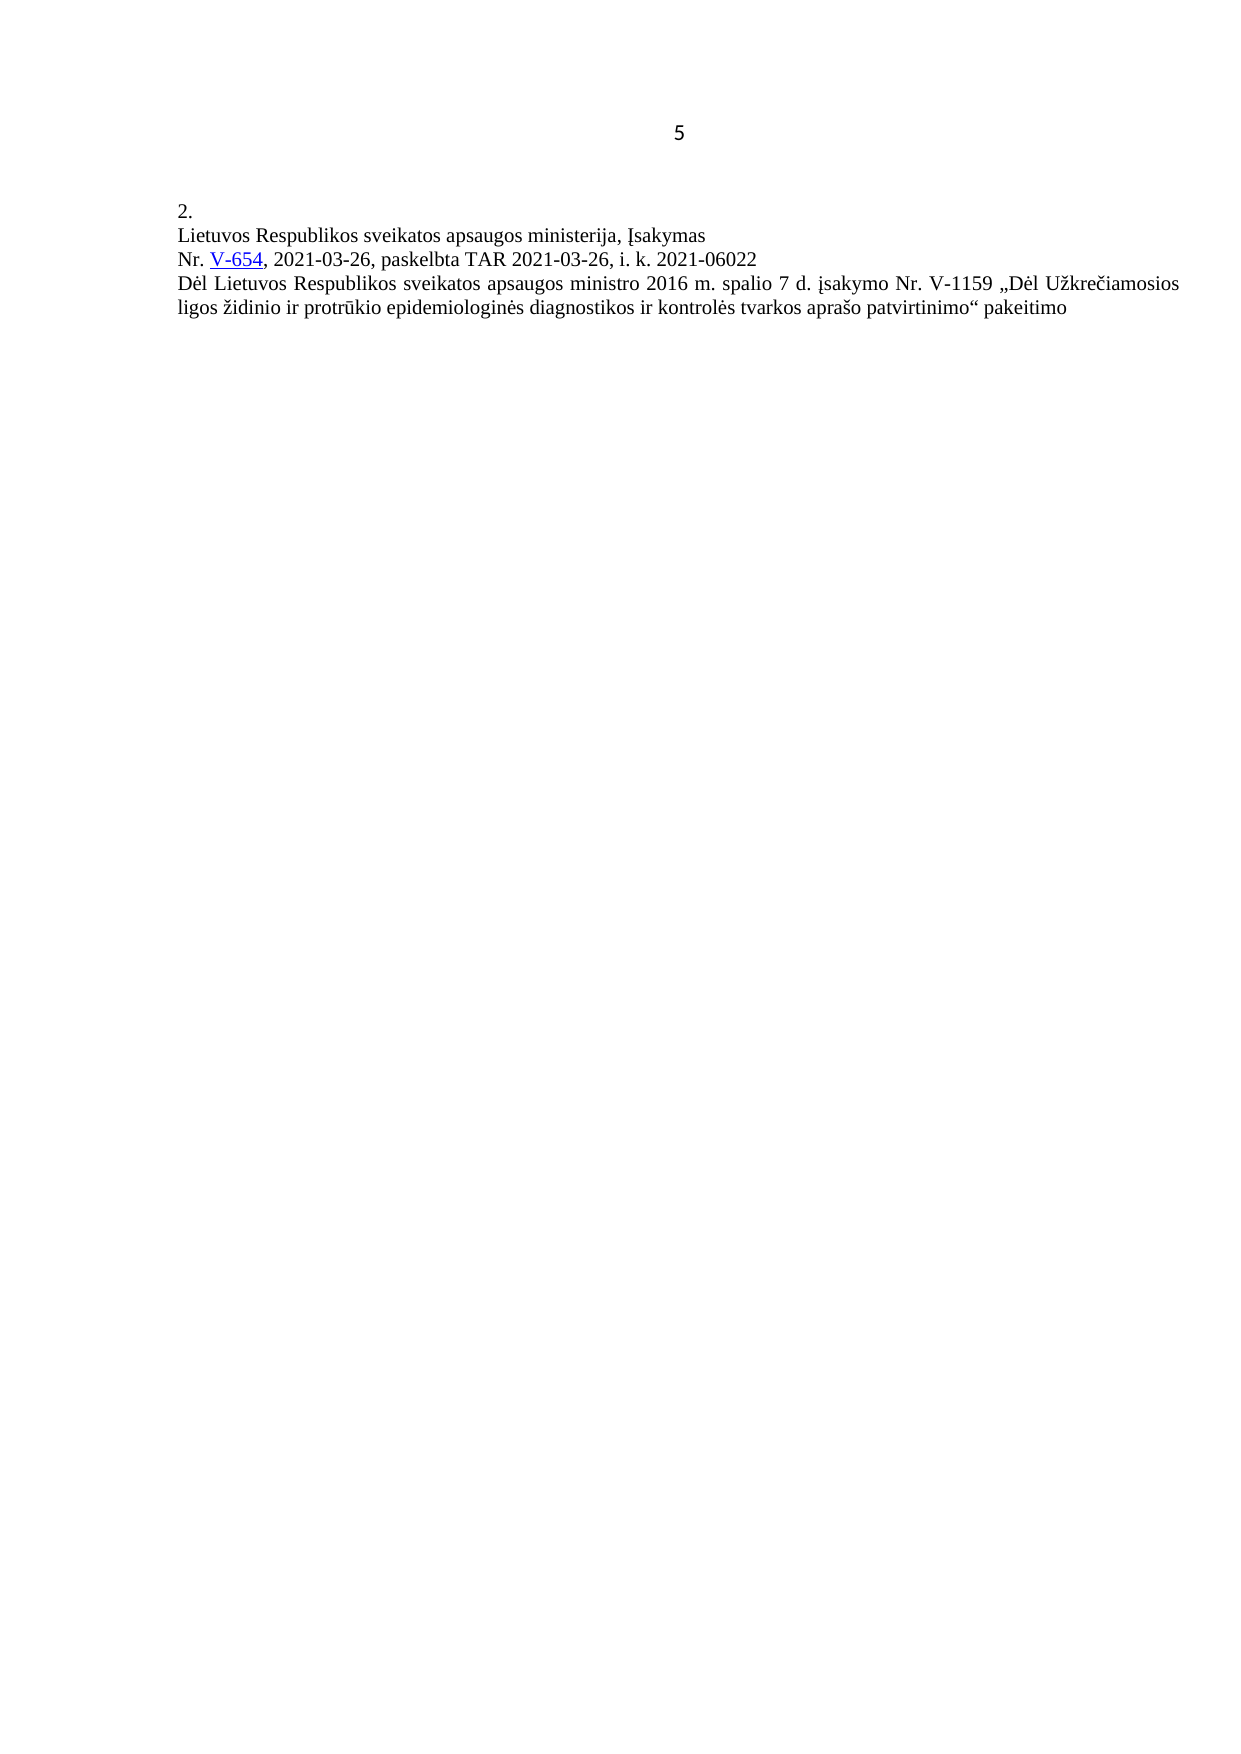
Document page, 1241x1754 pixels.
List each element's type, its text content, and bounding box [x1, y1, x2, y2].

text Nr. V-654, 2021-03-26, paskelbta TAR 2021-03-26, i. k. 2021-06022 [177, 247, 1181, 271]
text 2. [177, 199, 1181, 223]
text Lietuvos Respublikos sveikatos apsaugos ministerija, Įsakymas [177, 223, 1181, 247]
text Dėl Lietuvos Respublikos sveikatos apsaugos ministro 2016 m. spalio 7 d. įsakymo Nr. V-1159 „Dėl Užkrečiamosios ligos židinio ir protrūkio epidemiologinės diagnostikos ir kontrolės tvarkos aprašo patvirtinimo“ pakeitimo [177, 271, 1181, 319]
